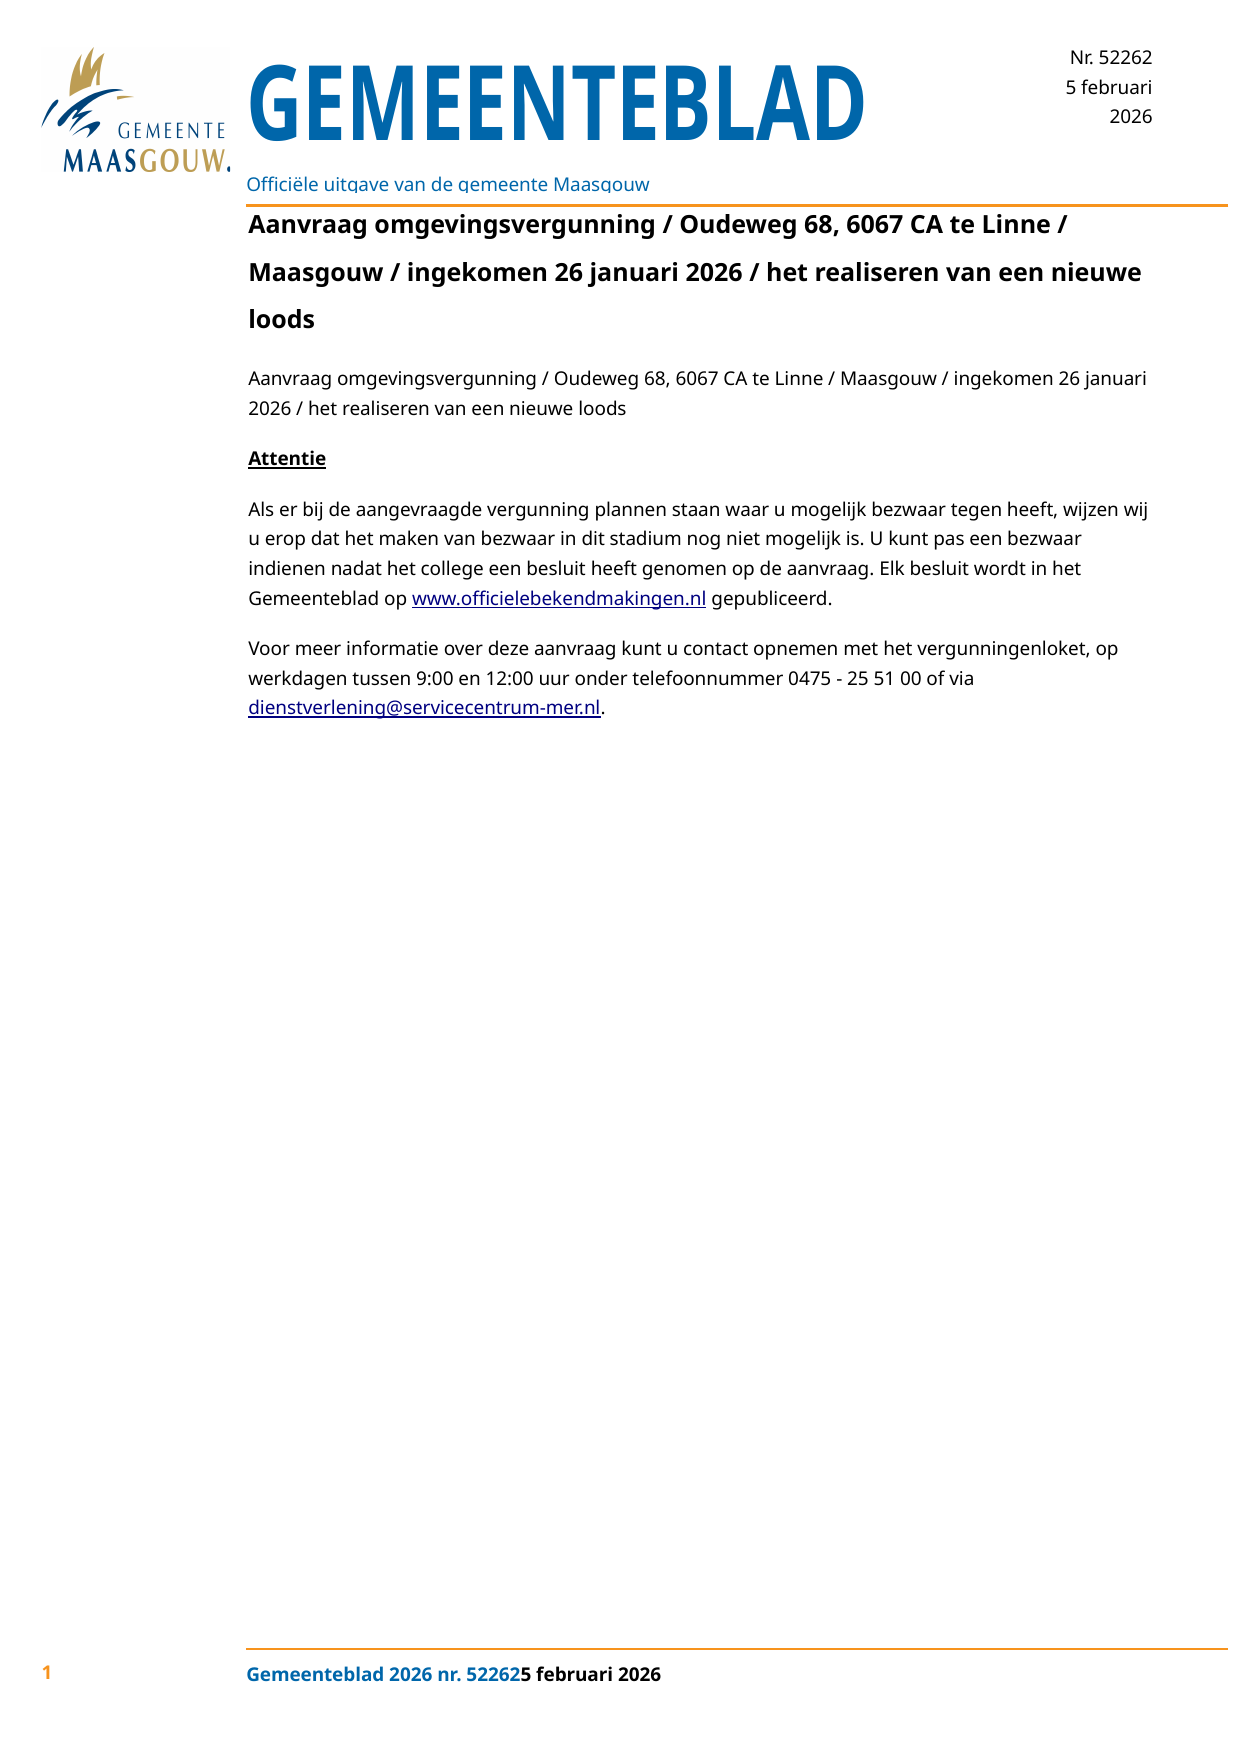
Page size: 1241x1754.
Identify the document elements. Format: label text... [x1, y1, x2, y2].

picture [41, 47, 231, 172]
text Voor meer informatie over deze aanvraag kunt u contact opnemen met het vergunningenloket, op werkdagen tussen 9:00 en 12:00 uur onder telefoonnummer 0475 - 25 51 00 of via dienstverlening@servicecentrum-mer.nl. [248, 635, 1152, 720]
text Aanvraag omgevingsvergunning / Oudeweg 68, 6067 CA te Linne / Maasgouw / ingekomen 26 januari 2026 / het realiseren van een nieuwe loods [248, 366, 1152, 421]
text Aanvraag omgevingsvergunning / Oudeweg 68, 6067 CA te Linne / Maasgouw / ingekomen 26 januari 2026 / het realiseren van een nieuwe loods [248, 207, 1152, 336]
text Als er bij de aangevraagde vergunning plannen staan waar u mogelijk bezwaar tegen heeft, wijzen wij u erop dat het maken van bezwaar in dit stadium nog niet mogelijk is. U kunt pas een bezwaar indienen nadat het college een besluit heeft genomen op de aanvraag. Elk besluit wordt in het Gemeenteblad op www.officielebekendmakingen.nl gepubliceerd. [248, 496, 1152, 610]
text Attentie [248, 446, 1152, 471]
